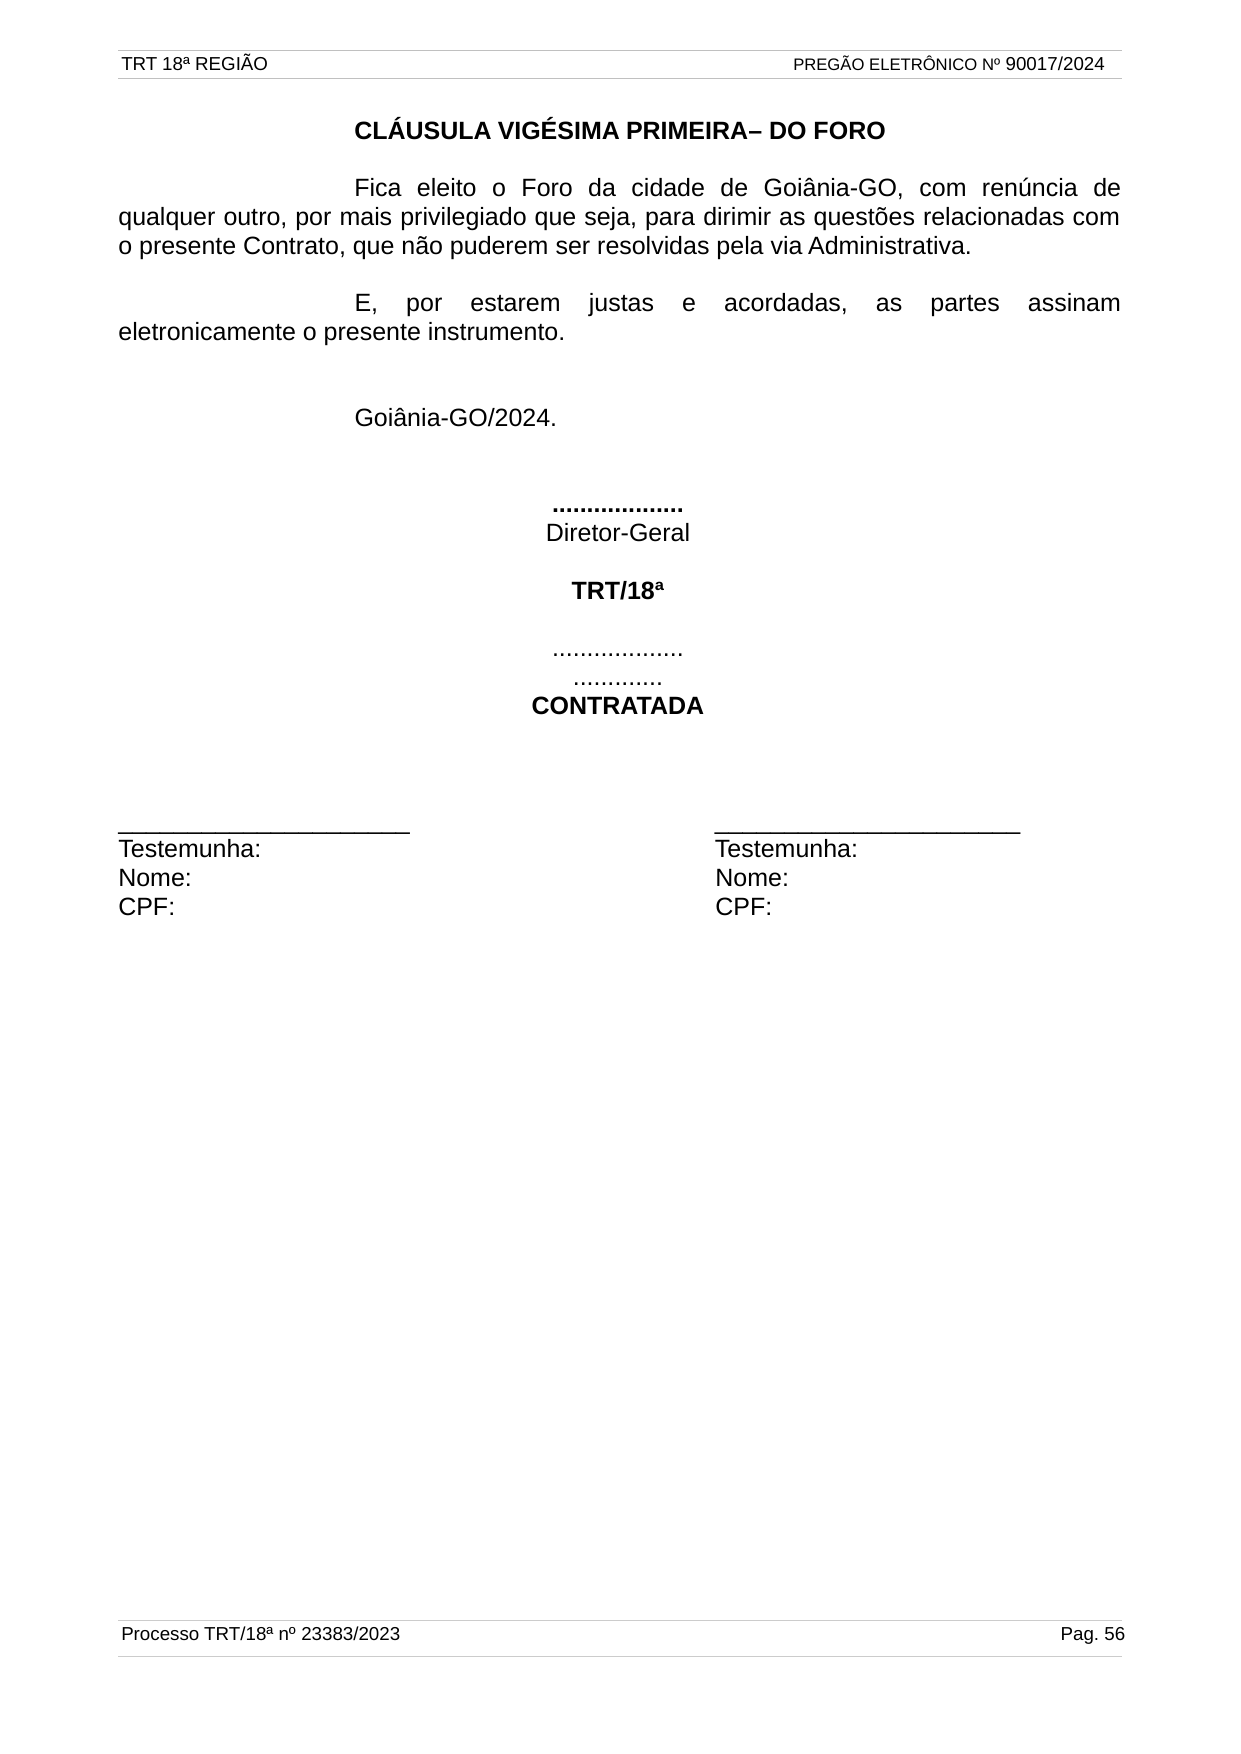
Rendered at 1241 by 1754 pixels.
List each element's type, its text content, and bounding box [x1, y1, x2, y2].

text CPF: CPF: [118, 892, 1122, 921]
text ............. [118, 662, 1117, 691]
text _____________________ ______________________ [118, 806, 1122, 834]
text TRT/18ª [118, 576, 1117, 604]
text CLÁUSULA VIGÉSIMA PRIMEIRA– DO FORO [118, 116, 1122, 144]
text Fica eleito o Foro da cidade de Goiânia-GO, com renúncia de qualquer outro, por mais privilegiado que seja, para dirimir as questões relacionadas com o presente Contrato, que não puderem ser resolvidas pela via Administrativa. [118, 173, 1122, 259]
text Goiânia-GO/2024. [118, 403, 1122, 432]
text Diretor-Geral [118, 518, 1117, 547]
text E, por estarem justas e acordadas, as partes assinam eletronicamente o presente instrumento. [118, 288, 1122, 346]
text Testemunha: Testemunha: [118, 834, 1122, 863]
text ................... [118, 633, 1117, 662]
text CONTRATADA [118, 691, 1117, 719]
text ................... [118, 489, 1117, 518]
text Nome: Nome: [118, 863, 1122, 892]
